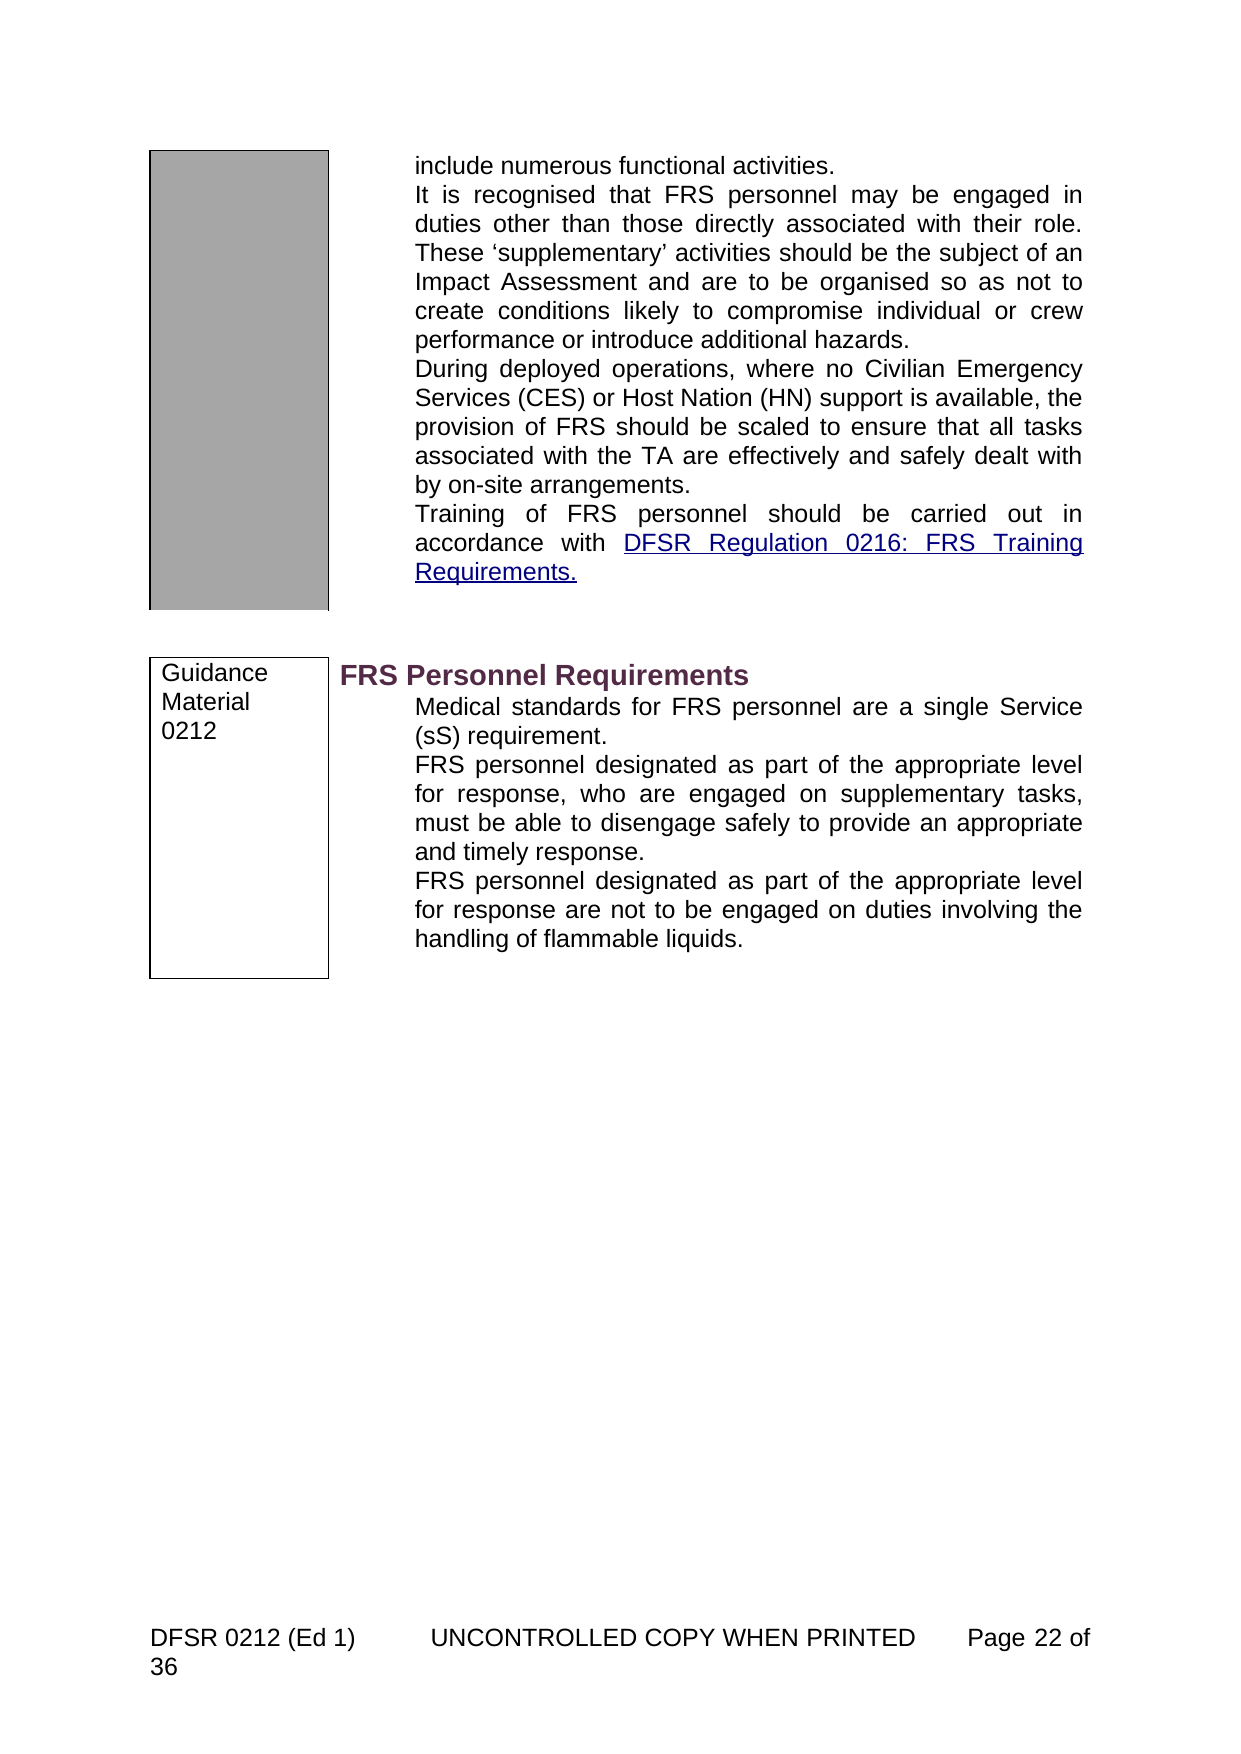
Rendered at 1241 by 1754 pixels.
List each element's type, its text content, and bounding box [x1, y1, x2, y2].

table_cell include numerous functional activities. It is recognised that FRS personnel may be engaged in duties other than those directly associated with their role. These ‘supplementary’ activities should be the subject of an Impact Assessment and are to be organised so as not to create conditions likely to compromise individual or crew performance or introduce additional hazards. During deployed operations, where no Civilian Emergency Services (CES) or Host Nation (HN) support is available, the provision of FRS should be scaled to ensure that all tasks associated with the TA are effectively and safely dealt with by on-site arrangements. Training of FRS personnel should be carried out in accordance with DFSR Regulation 0216: FRS Training Requirements. [329, 151, 1094, 610]
table_cell [151, 151, 328, 610]
table_cell FRS Personnel Requirements Medical standards for FRS personnel are a single Service (sS) requirement. FRS personnel designated as part of the appropriate level for response, who are engaged on supplementary tasks, must be able to disengage safely to provide an appropriate and timely response. FRS personnel designated as part of the appropriate level for response are not to be engaged on duties involving the handling of flammable liquids. [329, 658, 1094, 978]
table_cell [151, 611, 1094, 657]
table_cell Guidance Material 0212 [151, 658, 328, 978]
